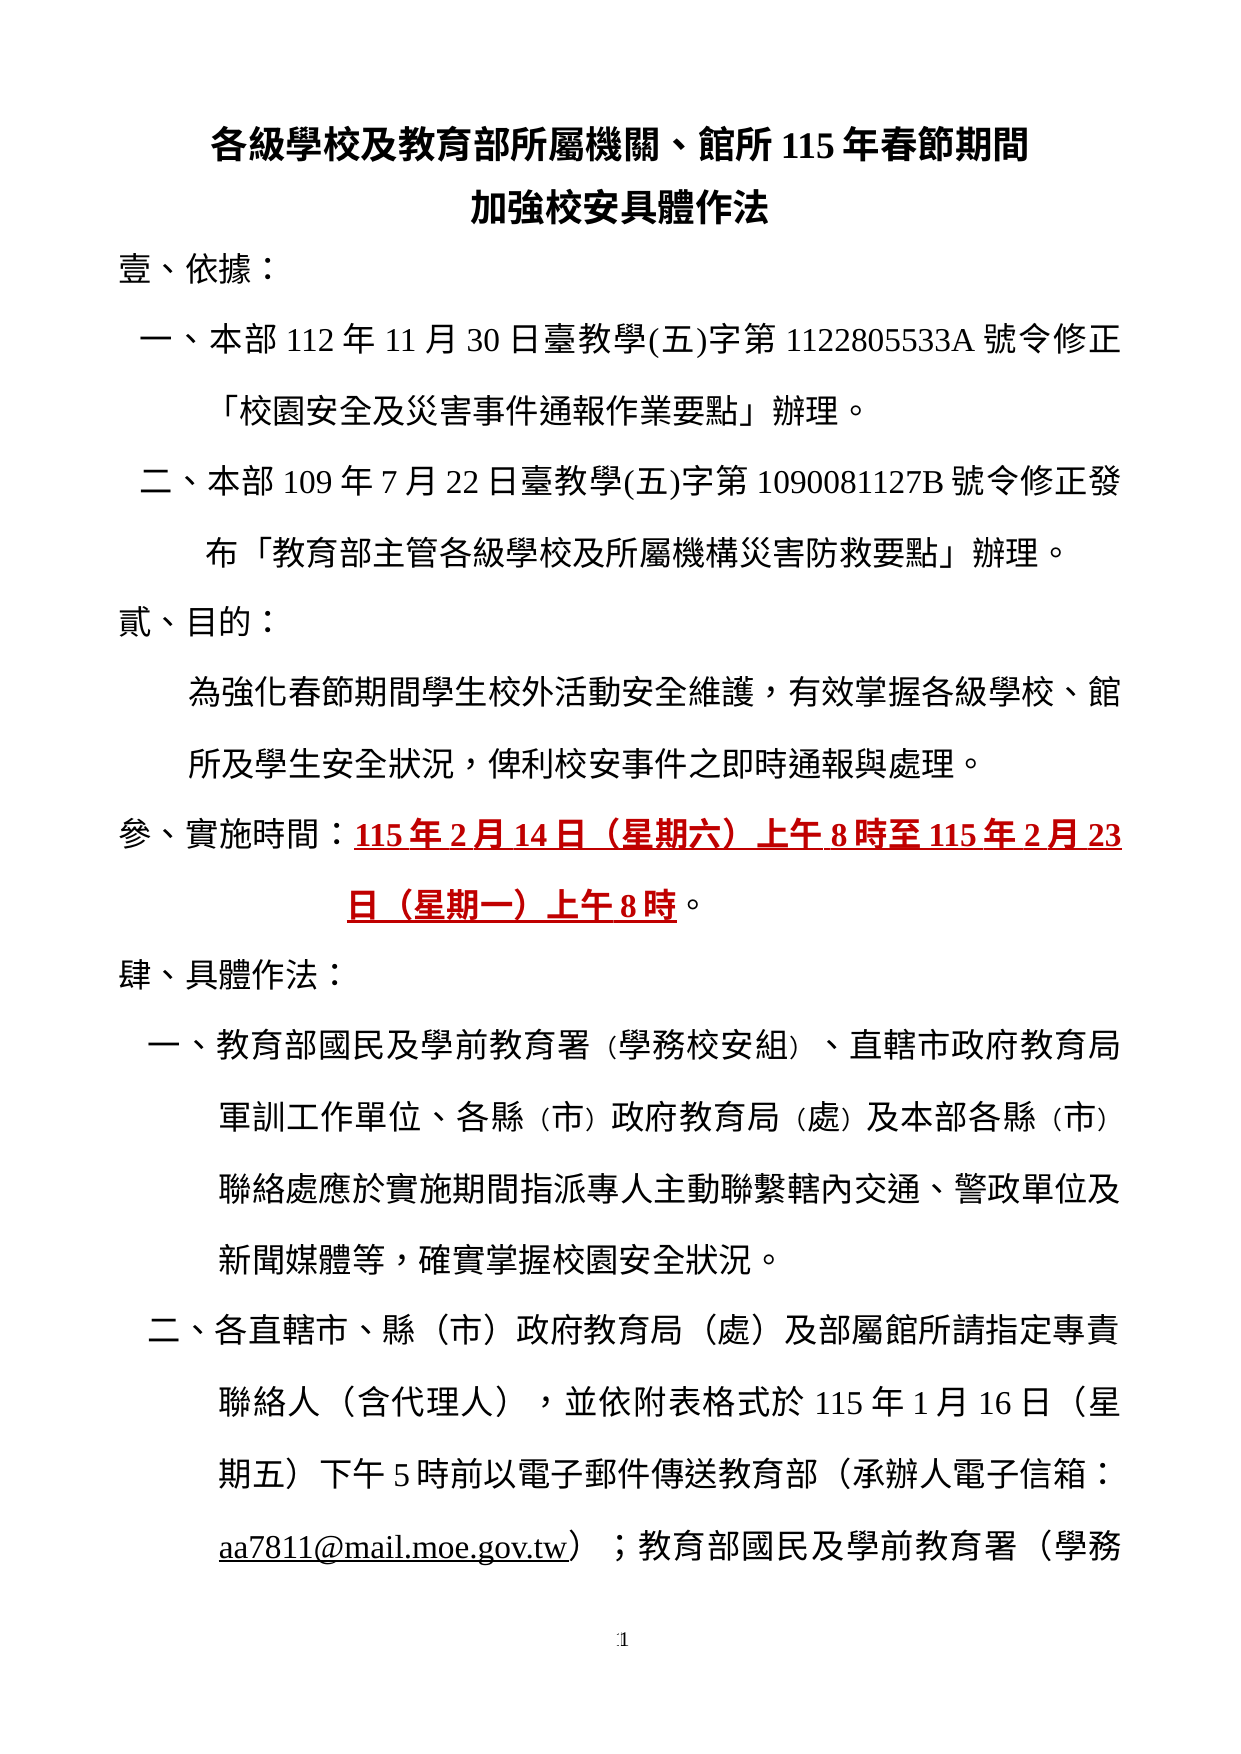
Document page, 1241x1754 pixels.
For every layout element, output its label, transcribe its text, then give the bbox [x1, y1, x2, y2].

text 肆、具體作法： [118, 931, 1122, 994]
text 壹、依據： [118, 226, 1122, 288]
text 各級學校及教育部所屬機關、館所115年春節期間 [61, 101, 1122, 163]
text 為強化春節期間學生校外活動安全維護，有效掌握各級學校、館所及學生安全狀況，俾利校安事件之即時通報與處理。 [188, 648, 1122, 783]
text 二、各直轄市、縣（市）政府教育局（處）及部屬館所請指定專責聯絡人（含代理人），並依附表格式於115年1月16日（星期五）下午5時前以電子郵件傳送教育部（承辦人電子信箱：aa7811@mail.moe.gov.tw）；教育部國民及學前教育署（學務 [148, 1286, 1122, 1564]
text 二、本部109年7月22日臺教學(五)字第1090081127B號令修正發布「教育部主管各級學校及所屬機構災害防救要點」辦理。 [139, 437, 1122, 571]
text 一、本部112年11月30日臺教學(五)字第1122805533A號令修正「校園安全及災害事件通報作業要點」辦理。 [139, 295, 1122, 430]
text 貳、目的： [118, 578, 1122, 641]
text 參、實施時間：115年2月14日（星期六）上午8時至115年2月23日（星期一）上午8時。 [118, 790, 1122, 924]
text 一、教育部國民及學前教育署（學務校安組）、直轄市政府教育局軍訓工作單位、各縣（市）政府教育局（處）及本部各縣（市）聯絡處應於實施期間指派專人主動聯繫轄內交通、警政單位及新聞媒體等，確實掌握校園安全狀況。 [148, 1001, 1122, 1279]
text 加強校安具體作法 [61, 163, 1122, 226]
